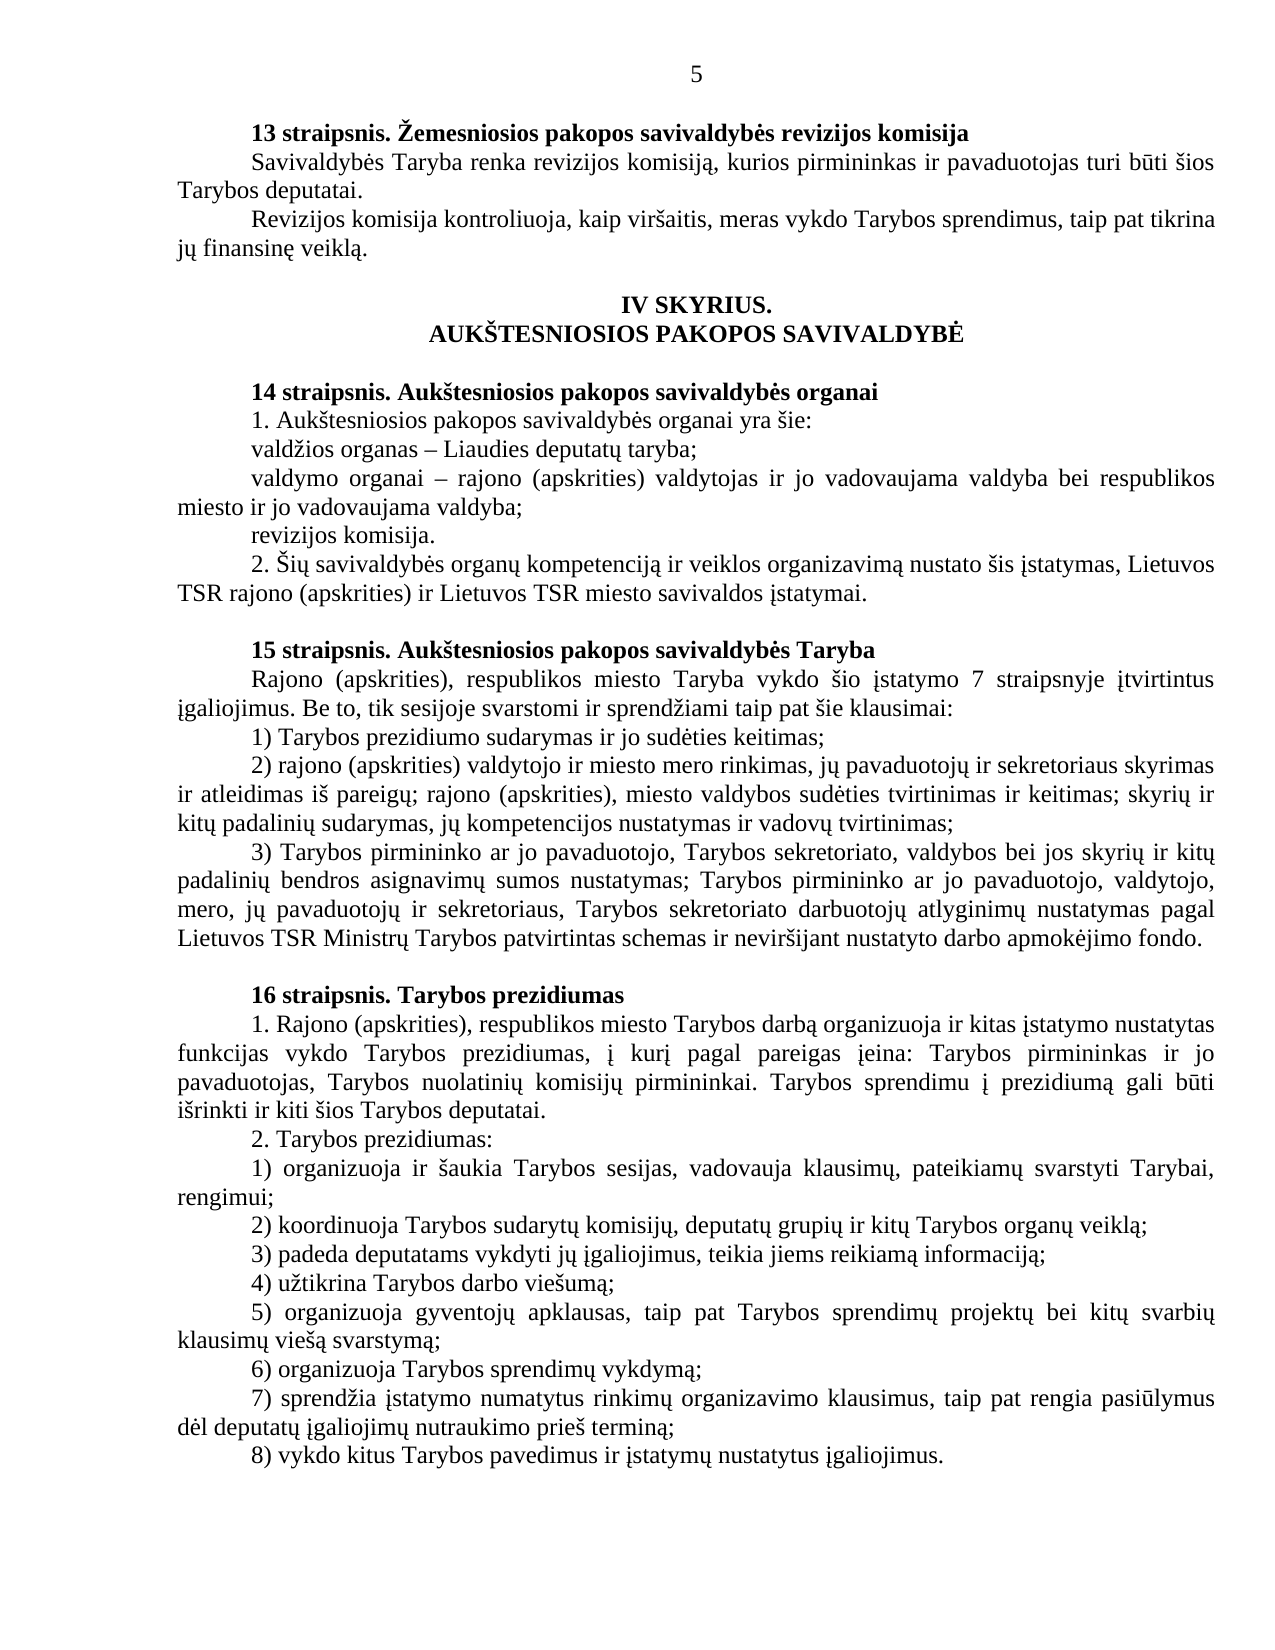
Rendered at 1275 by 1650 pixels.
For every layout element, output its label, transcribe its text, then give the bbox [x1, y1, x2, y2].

text 3) Tarybos pirmininko ar jo pavaduotojo, Tarybos sekretoriato, valdybos bei jos skyrių ir kitų padalinių bendros asignavimų sumos nustatymas; Tarybos pirmininko ar jo pavaduotojo, valdytojo, mero, jų pavaduotojų ir sekretoriaus, Tarybos sekretoriato darbuotojų atlyginimų nustatymas pagal Lietuvos TSR Ministrų Tarybos patvirtintas schemas ir neviršijant nustatyto darbo apmokėjimo fondo. [177, 837, 1216, 952]
text Rajono (apskrities), respublikos miesto Taryba vykdo šio įstatymo 7 straipsnyje įtvirtintus įgaliojimus. Be to, tik sesijoje svarstomi ir sprendžiami taip pat šie klausimai: [177, 664, 1216, 722]
text 16 straipsnis. Tarybos prezidiumas [177, 981, 1216, 1009]
text 1) Tarybos prezidiumo sudarymas ir jo sudėties keitimas; [177, 722, 1216, 751]
text 2. Tarybos prezidiumas: [177, 1124, 1216, 1153]
text AUKŠTESNIOSIOS PAKOPOS SAVIVALDYBĖ [177, 319, 1216, 348]
text 5) organizuoja gyventojų apklausas, taip pat Tarybos sprendimų projektų bei kitų svarbių klausimų viešą svarstymą; [177, 1297, 1216, 1354]
text revizijos komisija. [177, 521, 1216, 549]
text 7) sprendžia įstatymo numatytus rinkimų organizavimo klausimus, taip pat rengia pasiūlymus dėl deputatų įgaliojimų nutraukimo prieš terminą; [177, 1383, 1216, 1441]
text 2. Šių savivaldybės organų kompetenciją ir veiklos organizavimą nustato šis įstatymas, Lietuvos TSR rajono (apskrities) ir Lietuvos TSR miesto savivaldos įstatymai. [177, 549, 1216, 607]
text IV skyrius. [177, 291, 1216, 319]
text 4) užtikrina Tarybos darbo viešumą; [177, 1268, 1216, 1297]
text Savivaldybės Taryba renka revizijos komisiją, kurios pirmininkas ir pavaduotojas turi būti šios Tarybos deputatai. [177, 147, 1216, 204]
text 14 straipsnis. Aukštesniosios pakopos savivaldybės organai [177, 377, 1216, 406]
text 1. Aukštesniosios pakopos savivaldybės organai yra šie: [177, 406, 1216, 434]
text 15 straipsnis. Aukštesniosios pakopos savivaldybės Taryba [177, 636, 1216, 664]
text 8) vykdo kitus Tarybos pavedimus ir įstatymų nustatytus įgaliojimus. [177, 1441, 1216, 1469]
text 2) rajono (apskrities) valdytojo ir miesto mero rinkimas, jų pavaduotojų ir sekretoriaus skyrimas ir atleidimas iš pareigų; rajono (apskrities), miesto valdybos sudėties tvirtinimas ir keitimas; skyrių ir kitų padalinių sudarymas, jų kompetencijos nustatymas ir vadovų tvirtinimas; [177, 751, 1216, 837]
text 1. Rajono (apskrities), respublikos miesto Tarybos darbą organizuoja ir kitas įstatymo nustatytas funkcijas vykdo Tarybos prezidiumas, į kurį pagal pareigas įeina: Tarybos pirmininkas ir jo pavaduotojas, Tarybos nuolatinių komisijų pirmininkai. Tarybos sprendimu į prezidiumą gali būti išrinkti ir kiti šios Tarybos deputatai. [177, 1009, 1216, 1124]
text 6) organizuoja Tarybos sprendimų vykdymą; [177, 1354, 1216, 1383]
text 2) koordinuoja Tarybos sudarytų komisijų, deputatų grupių ir kitų Tarybos organų veiklą; [177, 1211, 1216, 1239]
text 3) padeda deputatams vykdyti jų įgaliojimus, teikia jiems reikiamą informaciją; [177, 1239, 1216, 1268]
text 13 straipsnis. Žemesniosios pakopos savivaldybės revizijos komisija [177, 118, 1216, 147]
text valdžios organas – Liaudies deputatų taryba; [177, 434, 1216, 463]
text 1) organizuoja ir šaukia Tarybos sesijas, vadovauja klausimų, pateikiamų svarstyti Tarybai, rengimui; [177, 1153, 1216, 1211]
text valdymo organai – rajono (apskrities) valdytojas ir jo vadovaujama valdyba bei respublikos miesto ir jo vadovaujama valdyba; [177, 463, 1216, 521]
text Revizijos komisija kontroliuoja, kaip viršaitis, meras vykdo Tarybos sprendimus, taip pat tikrina jų finansinę veiklą. [177, 204, 1216, 262]
